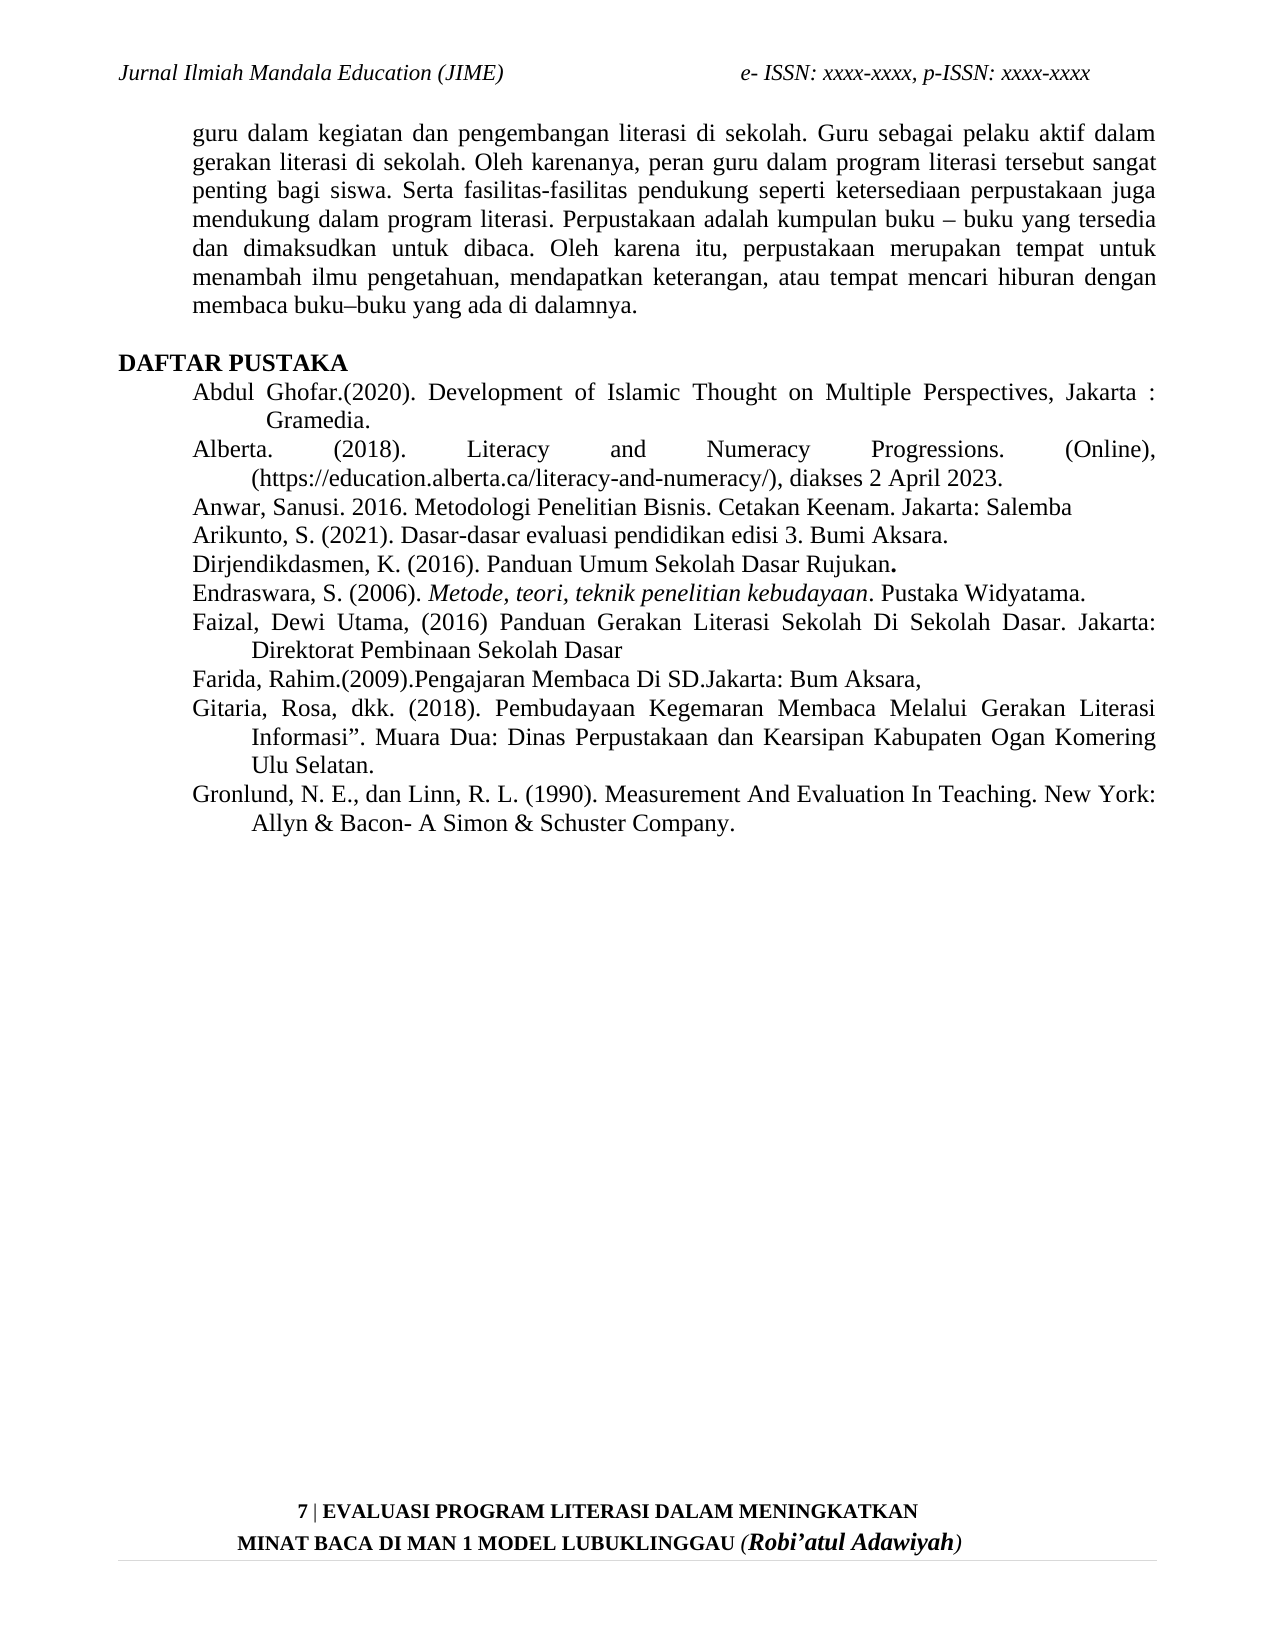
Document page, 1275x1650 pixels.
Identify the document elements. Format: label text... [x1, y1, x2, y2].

text Farida, Rahim.(2009).Pengajaran Membaca Di SD.Jakarta: Bum Aksara, [192, 664, 1157, 693]
text Abdul Ghofar.(2020). Development of Islamic Thought on Multiple Perspectives, Jakarta : Gramedia. [192, 377, 1157, 434]
text Faizal, Dewi Utama, (2016) Panduan Gerakan Literasi Sekolah Di Sekolah Dasar. Jakarta: Direktorat Pembinaan Sekolah Dasar [192, 607, 1157, 664]
text Anwar, Sanusi. 2016. Metodologi Penelitian Bisnis. Cetakan Keenam. Jakarta: Salemba [192, 492, 1157, 521]
text Endraswara, S. (2006). Metode, teori, teknik penelitian kebudayaan. Pustaka Widyatama. [192, 578, 1157, 607]
text DAFTAR PUSTAKA [118, 348, 1157, 377]
text Arikunto, S. (2021). Dasar-dasar evaluasi pendidikan edisi 3. Bumi Aksara. [192, 521, 1157, 549]
text Gitaria, Rosa, dkk. (2018). Pembudayaan Kegemaran Membaca Melalui Gerakan Literasi Informasi”. Muara Dua: Dinas Perpustakaan dan Kearsipan Kabupaten Ogan Komering Ulu Selatan. [192, 693, 1157, 779]
text guru dalam kegiatan dan pengembangan literasi di sekolah. Guru sebagai pelaku aktif dalam gerakan literasi di sekolah. Oleh karenanya, peran guru dalam program literasi tersebut sangat penting bagi siswa. Serta fasilitas-fasilitas pendukung seperti ketersediaan perpustakaan juga mendukung dalam program literasi. Perpustakaan adalah kumpulan buku – buku yang tersedia dan dimaksudkan untuk dibaca. Oleh karena itu, perpustakaan merupakan tempat untuk menambah ilmu pengetahuan, mendapatkan keterangan, atau tempat mencari hiburan dengan membaca buku–buku yang ada di dalamnya. [192, 118, 1157, 319]
text Alberta. (2018). Literacy and Numeracy Progressions. (Online), (https://education.alberta.ca/literacy-and-numeracy/), diakses 2 April 2023. [192, 434, 1157, 492]
text Dirjendikdasmen, K. (2016). Panduan Umum Sekolah Dasar Rujukan. [192, 549, 1157, 578]
text Gronlund, N. E., dan Linn, R. L. (1990). Measurement And Evaluation In Teaching. New York: Allyn & Bacon- A Simon & Schuster Company. [192, 779, 1157, 837]
